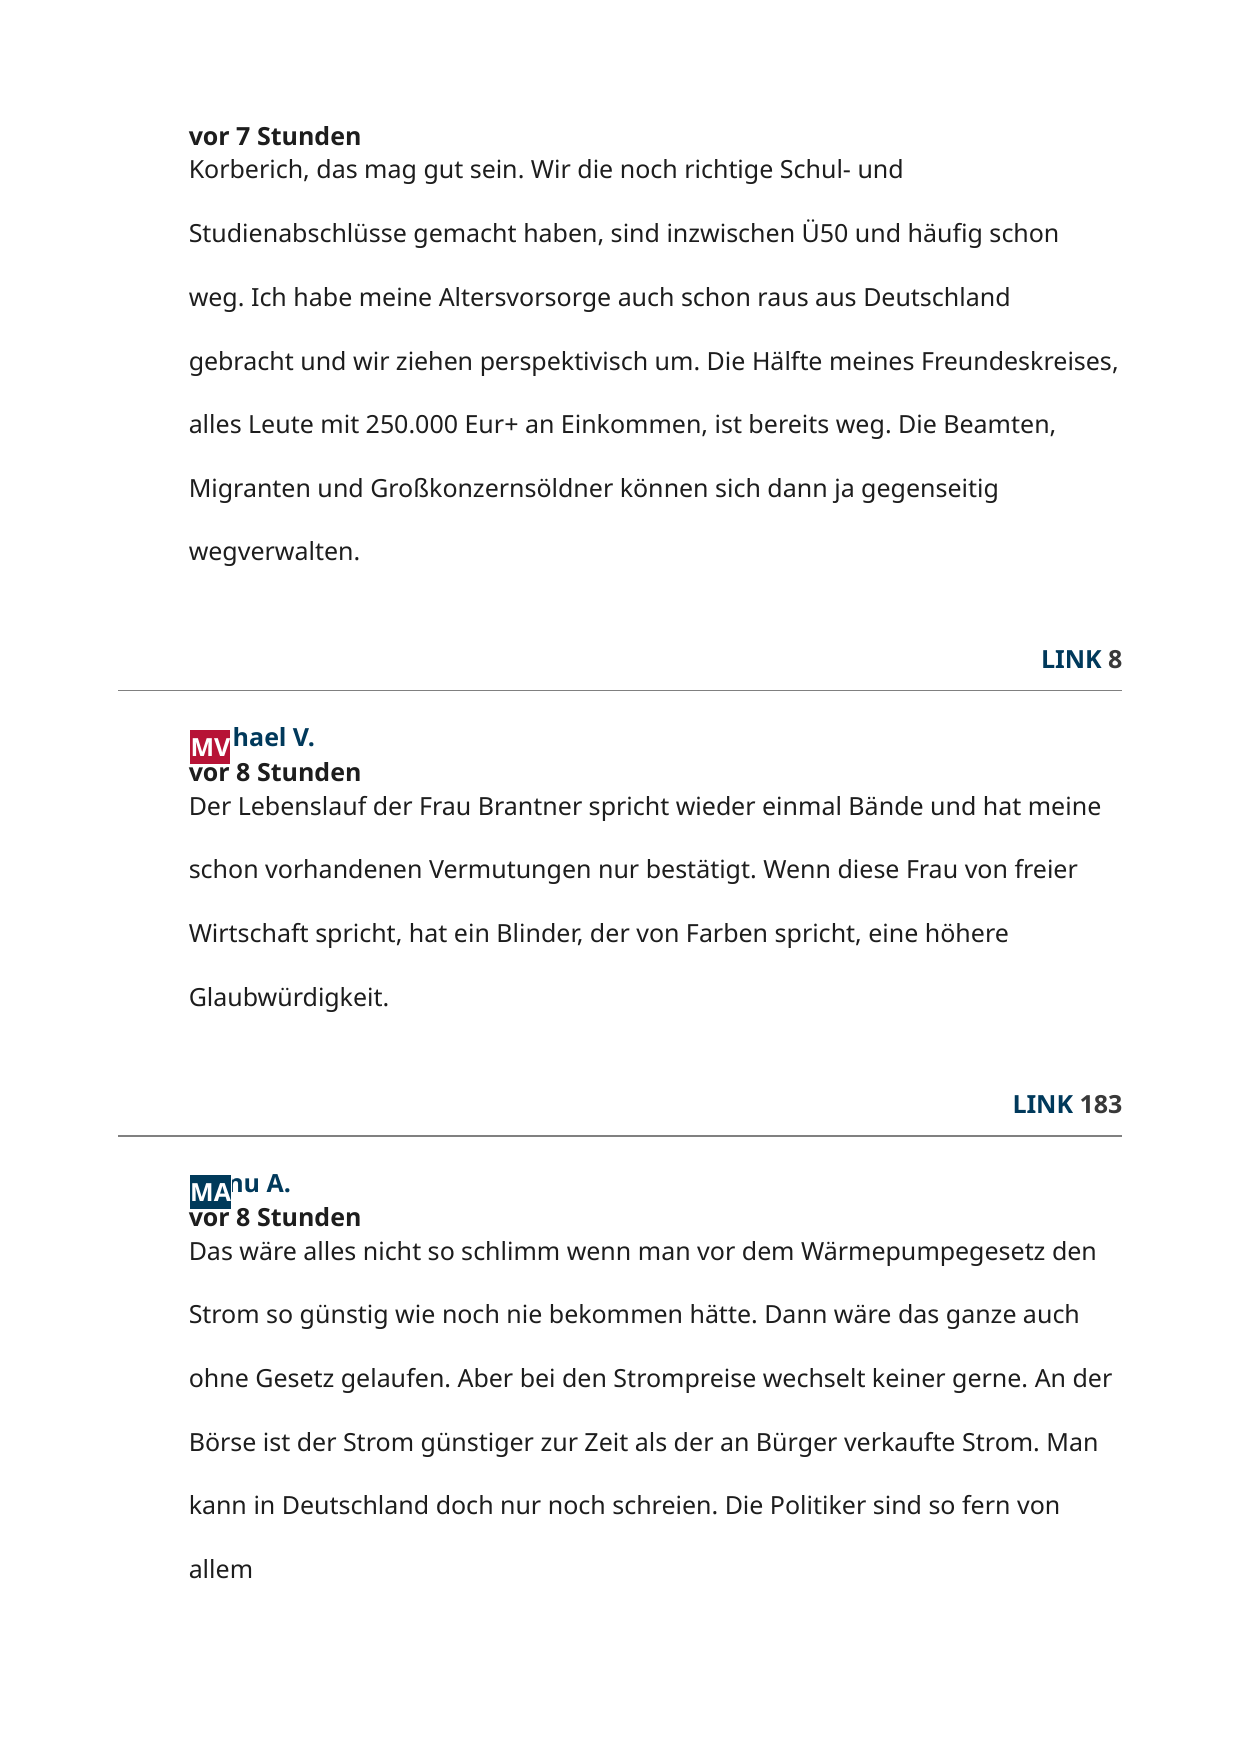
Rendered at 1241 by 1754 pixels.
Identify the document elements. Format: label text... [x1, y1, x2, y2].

text Manu A. [232, 1165, 1122, 1199]
text Korberich, das mag gut sein. Wir die noch richtige Schul- und Studienabschlüsse gemacht haben, sind inzwischen Ü50 und häufig schon weg. Ich habe meine Altersvorsorge auch schon raus aus Deutschland gebracht und wir ziehen perspektivisch um. Die Hälfte meines Freundeskreises, alles Leute mit 250.000 Eur+ an Einkommen, ist bereits weg. Die Beamten, Migranten und Großkonzernsöldner können sich dann ja gegenseitig wegverwalten. [188, 152, 1122, 568]
text vor 7 Stunden [188, 118, 1122, 152]
text MA [188, 1165, 232, 1209]
text MV [188, 720, 232, 764]
text LINK 183 [188, 1043, 1122, 1121]
text Der Lebenslauf der Frau Brantner spricht wieder einmal Bände und hat meine schon vorhandenen Vermutungen nur bestätigt. Wenn diese Frau von freier Wirtschaft spricht, hat ein Blinder, der von Farben spricht, eine höhere Glaubwürdigkeit. [188, 788, 1122, 1013]
text Michael V. [232, 720, 1122, 754]
text vor 8 Stunden [188, 1199, 1122, 1233]
text vor 8 Stunden [188, 754, 1122, 788]
text LINK 8 [188, 598, 1122, 676]
text Das wäre alles nicht so schlimm wenn man vor dem Wärmepumpegesetz den Strom so günstig wie noch nie bekommen hätte. Dann wäre das ganze auch ohne Gesetz gelaufen. Aber bei den Strompreise wechselt keiner gerne. An der Börse ist der Strom günstiger zur Zeit als der an Bürger verkaufte Strom. Man kann in Deutschland doch nur noch schreien. Die Politiker sind so fern von allem [188, 1233, 1122, 1586]
